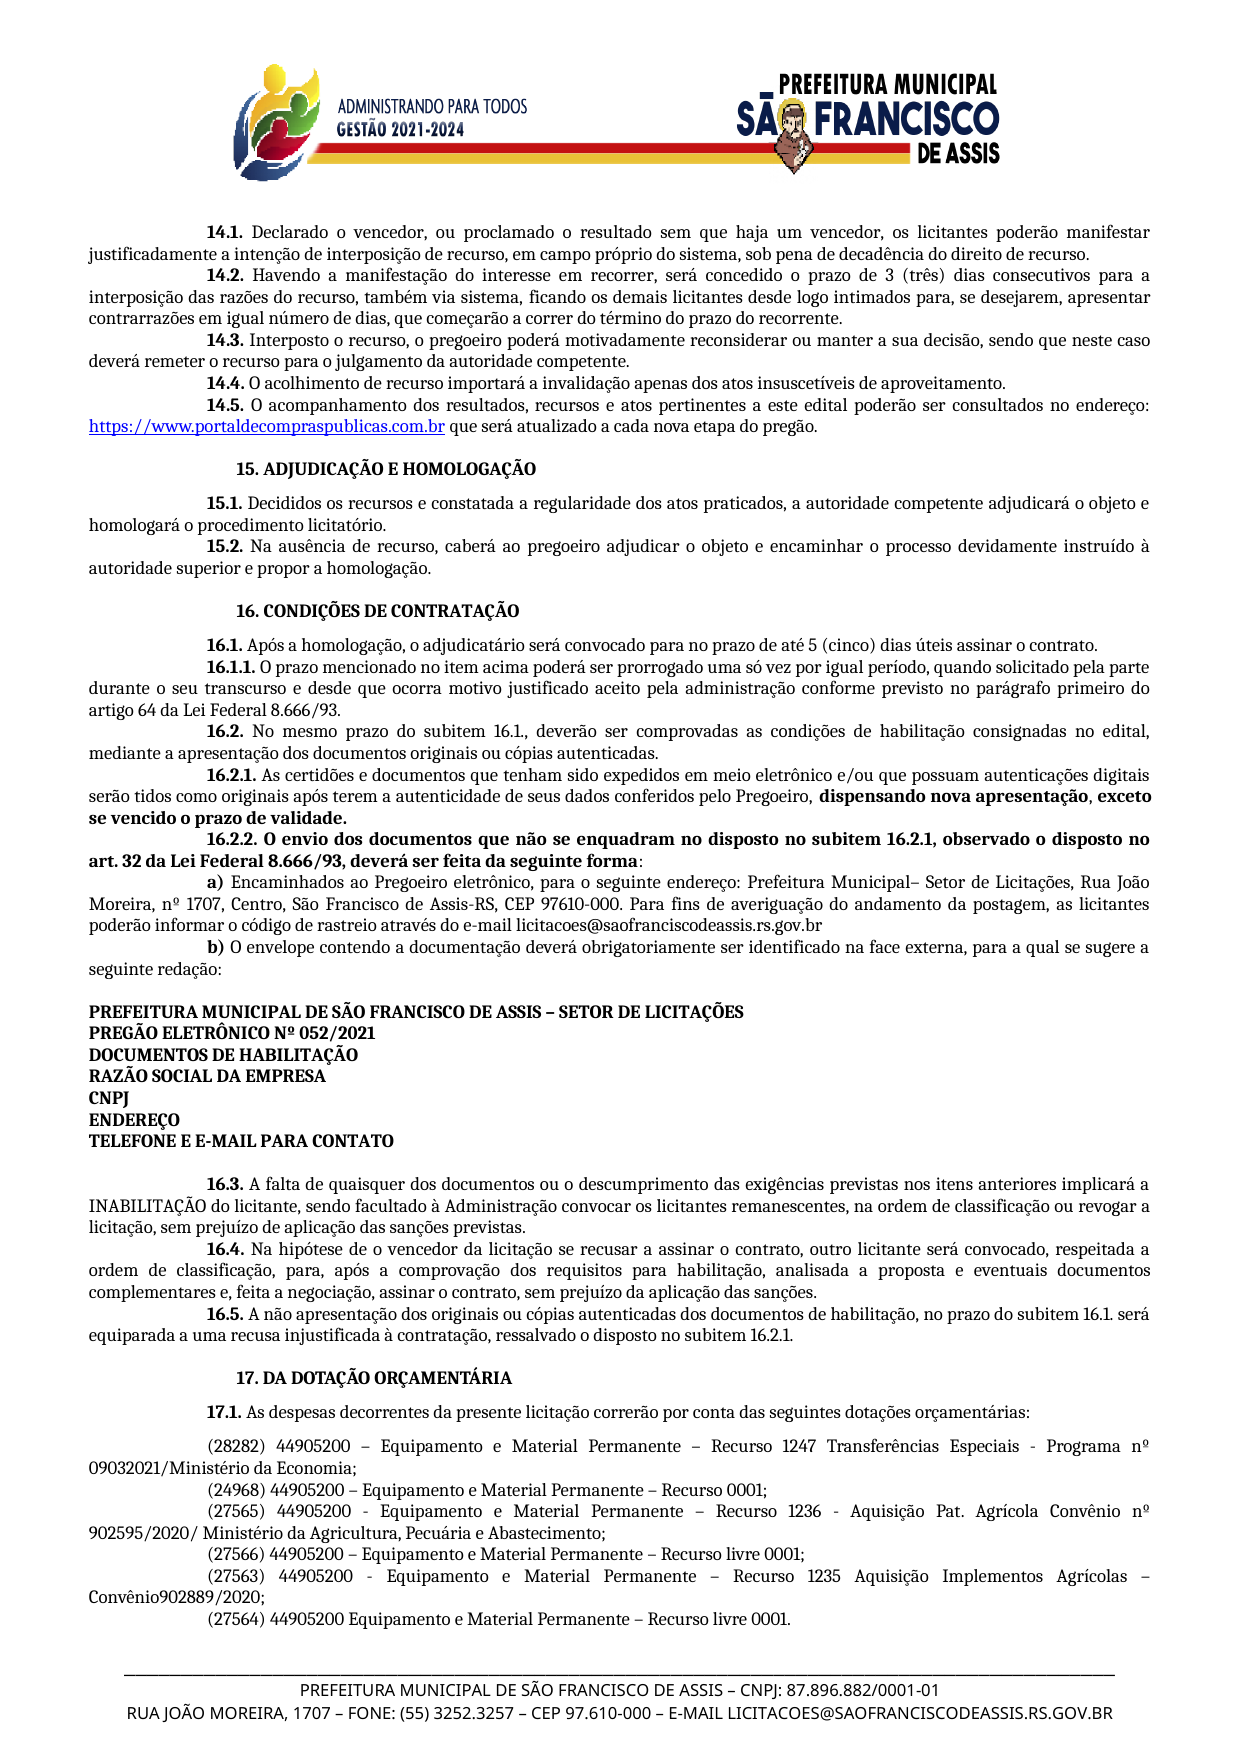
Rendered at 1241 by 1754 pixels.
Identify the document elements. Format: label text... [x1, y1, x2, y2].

text 16.2.2. O envio dos documentos que não se enquadram no disposto no subitem 16.2.1, observado o disposto no art. 32 da Lei Federal 8.666/93, deverá ser feita da seguinte forma: [89, 829, 1152, 872]
text 16.4. Na hipótese de o vencedor da licitação se recusar a assinar o contrato, outro licitante será convocado, respeitada a ordem de classificação, para, após a comprovação dos requisitos para habilitação, analisada a proposta e eventuais documentos complementares e, feita a negociação, assinar o contrato, sem prejuízo da aplicação das sanções. [89, 1238, 1152, 1303]
text (27565) 44905200 - Equipamento e Material Permanente – Recurso 1236 - Aquisição Pat. Agrícola Convênio nº 902595/2020/ Ministério da Agricultura, Pecuária e Abastecimento; [89, 1501, 1152, 1544]
text 17. DA DOTAÇÃO ORÇAMENTÁRIA [89, 1368, 1152, 1389]
text 17.1. As despesas decorrentes da presente licitação correrão por conta das seguintes dotações orçamentárias: [89, 1402, 1152, 1423]
text 15. ADJUDICAÇÃO E HOMOLOGAÇÃO [89, 459, 1152, 480]
text a) Encaminhados ao Pregoeiro eletrônico, para o seguinte endereço: Prefeitura Municipal– Setor de Licitações, Rua João Moreira, nº 1707, Centro, São Francisco de Assis-RS, CEP 97610-000. Para fins de averiguação do andamento da postagem, as licitantes poderão informar o código de rastreio através do e-mail licitacoes@saofranciscodeassis.rs.gov.br [89, 872, 1152, 937]
text (28282) 44905200 – Equipamento e Material Permanente – Recurso 1247 Transferências Especiais - Programa nº 09032021/Ministério da Economia; [89, 1436, 1152, 1479]
text PREFEITURA MUNICIPAL DE SÃO FRANCISCO DE ASSIS – SETOR DE LICITAÇÕES [89, 1001, 1152, 1023]
text DOCUMENTOS DE HABILITAÇÃO [89, 1044, 1152, 1066]
text ENDEREÇO [89, 1109, 1152, 1131]
text (27566) 44905200 – Equipamento e Material Permanente – Recurso livre 0001; [89, 1544, 1152, 1565]
text 16. CONDIÇÕES DE CONTRATAÇÃO [89, 601, 1152, 622]
text (27564) 44905200 Equipamento e Material Permanente – Recurso livre 0001. [89, 1608, 1152, 1630]
text 16.1.1. O prazo mencionado no item acima poderá ser prorrogado uma só vez por igual período, quando solicitado pela parte durante o seu transcurso e desde que ocorra motivo justificado aceito pela administração conforme previsto no parágrafo primeiro do artigo 64 da Lei Federal 8.666/93. [89, 656, 1152, 721]
text 14.1. Declarado o vencedor, ou proclamado o resultado sem que haja um vencedor, os licitantes poderão manifestar justificadamente a intenção de interposição de recurso, em campo próprio do sistema, sob pena de decadência do direito de recurso. [89, 222, 1152, 265]
text 14.4. O acolhimento de recurso importará a invalidação apenas dos atos insuscetíveis de aproveitamento. [89, 372, 1152, 394]
text (27563) 44905200 - Equipamento e Material Permanente – Recurso 1235 Aquisição Implementos Agrícolas – Convênio902889/2020; [89, 1565, 1152, 1608]
text RAZÃO SOCIAL DA EMPRESA [89, 1066, 1152, 1087]
text b) O envelope contendo a documentação deverá obrigatoriamente ser identificado na face externa, para a qual se sugere a seguinte redação: [89, 937, 1152, 980]
text (24968) 44905200 – Equipamento e Material Permanente – Recurso 0001; [89, 1479, 1152, 1501]
text PREGÃO ELETRÔNICO Nº 052/2021 [89, 1023, 1152, 1044]
text 15.1. Decididos os recursos e constatada a regularidade dos atos praticados, a autoridade competente adjudicará o objeto e homologará o procedimento licitatório. [89, 493, 1152, 536]
text CNPJ [89, 1087, 1152, 1109]
text 16.5. A não apresentação dos originais ou cópias autenticadas dos documentos de habilitação, no prazo do subitem 16.1. será equiparada a uma recusa injustificada à contratação, ressalvado o disposto no subitem 16.2.1. [89, 1303, 1152, 1346]
text 14.3. Interposto o recurso, o pregoeiro poderá motivadamente reconsiderar ou manter a sua decisão, sendo que neste caso deverá remeter o recurso para o julgamento da autoridade competente. [89, 329, 1152, 372]
text 16.2. No mesmo prazo do subitem 16.1., deverão ser comprovadas as condições de habilitação consignadas no edital, mediante a apresentação dos documentos originais ou cópias autenticadas. [89, 721, 1152, 764]
text 16.1. Após a homologação, o adjudicatário será convocado para no prazo de até 5 (cinco) dias úteis assinar o contrato. [89, 635, 1152, 656]
text 16.3. A falta de quaisquer dos documentos ou o descumprimento das exigências previstas nos itens anteriores implicará a INABILITAÇÃO do licitante, sendo facultado à Administração convocar os licitantes remanescentes, na ordem de classificação ou revogar a licitação, sem prejuízo de aplicação das sanções previstas. [89, 1174, 1152, 1238]
text 16.2.1. As certidões e documentos que tenham sido expedidos em meio eletrônico e/ou que possuam autenticações digitais serão tidos como originais após terem a autenticidade de seus dados conferidos pelo Pregoeiro, dispensando nova apresentação, exceto se vencido o prazo de validade. [89, 764, 1152, 829]
text 15.2. Na ausência de recurso, caberá ao pregoeiro adjudicar o objeto e encaminhar o processo devidamente instruído à autoridade superior e propor a homologação. [89, 536, 1152, 579]
text TELEFONE E E-MAIL PARA CONTATO [89, 1131, 1152, 1152]
text 14.5. O acompanhamento dos resultados, recursos e atos pertinentes a este edital poderão ser consultados no endereço: https://www.portaldecompraspublicas.com.br que será atualizado a cada nova etapa do pregão. [89, 394, 1152, 437]
text 14.2. Havendo a manifestação do interesse em recorrer, será concedido o prazo de 3 (três) dias consecutivos para a interposição das razões do recurso, também via sistema, ficando os demais licitantes desde logo intimados para, se desejarem, apresentar contrarrazões em igual número de dias, que começarão a correr do término do prazo do recorrente. [89, 265, 1152, 329]
